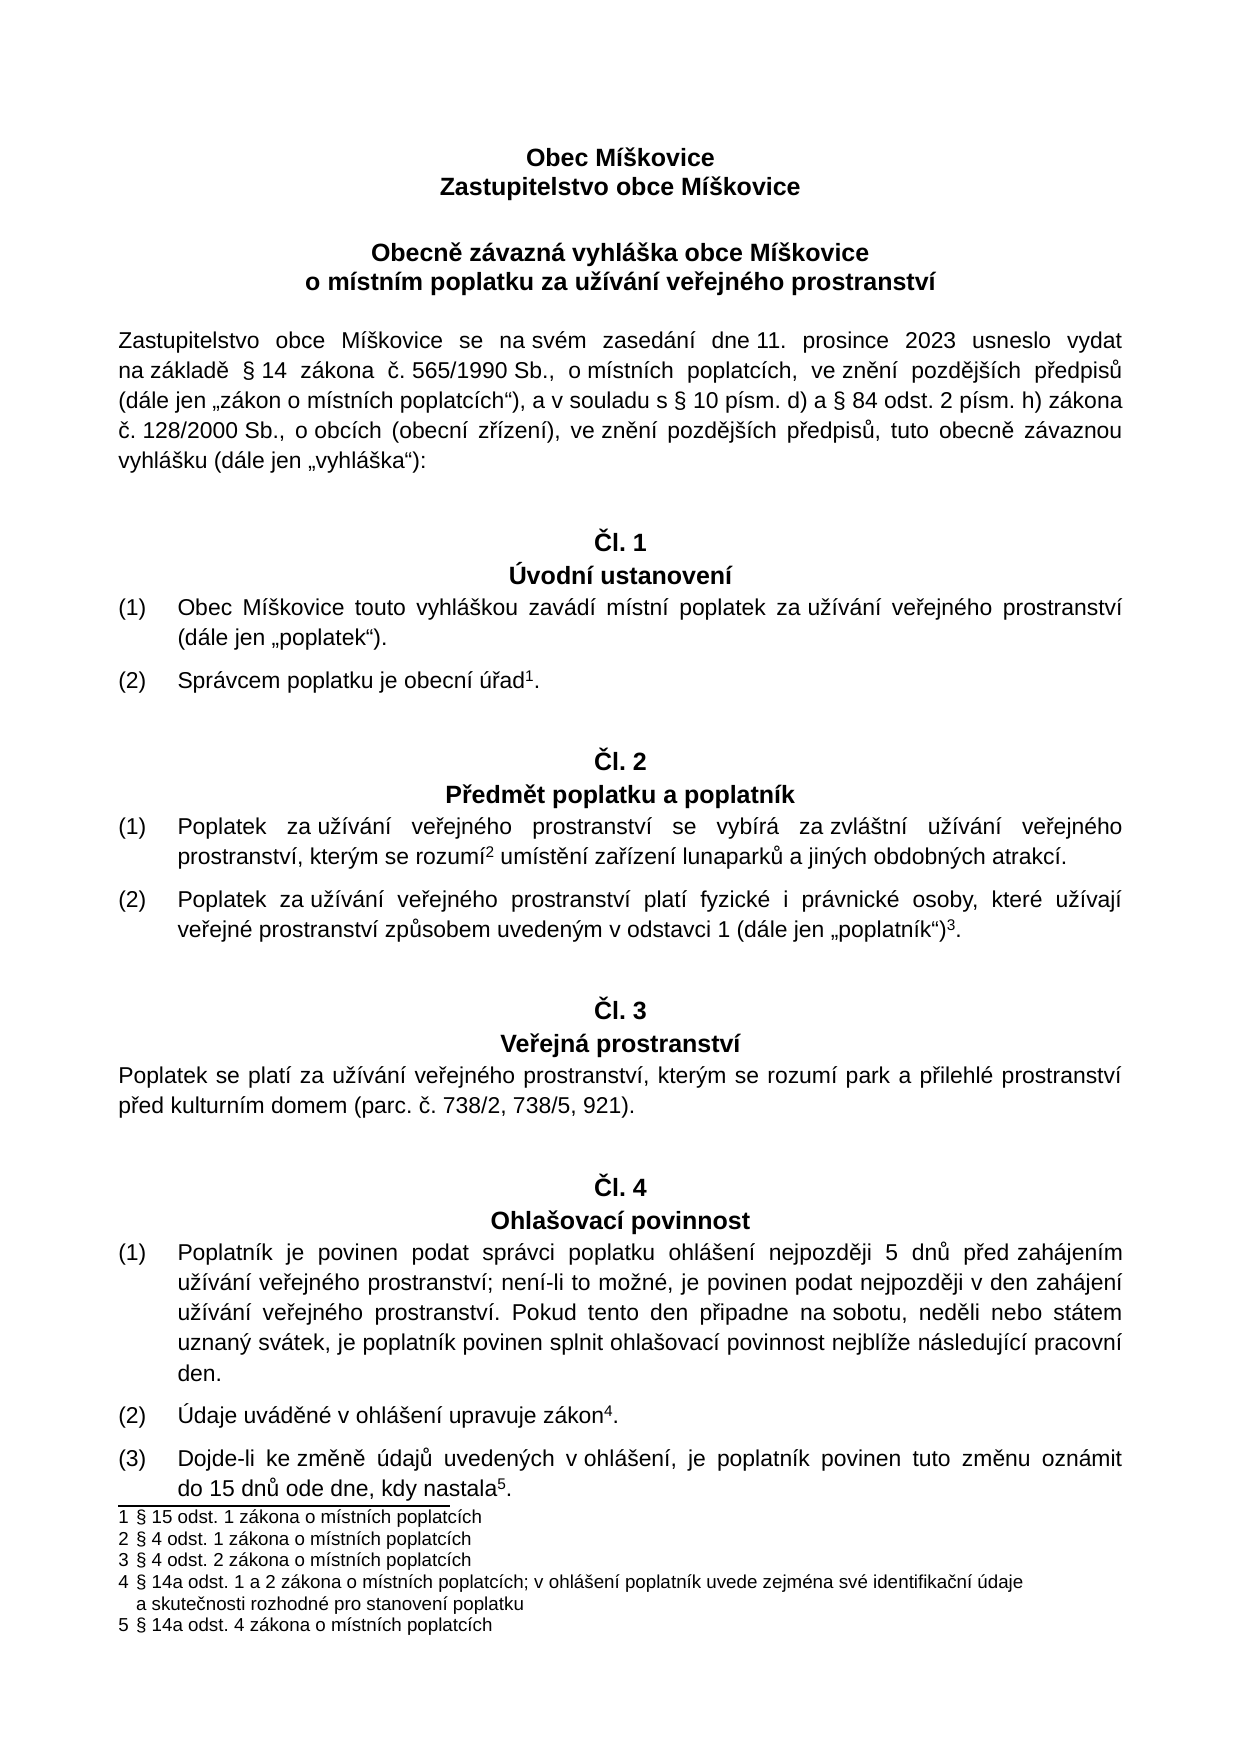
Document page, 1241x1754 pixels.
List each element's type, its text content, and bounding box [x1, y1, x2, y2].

subtitle Obecně závazná vyhláška obce Míškovice o místním poplatku za užívání veřejného prostranství [118, 238, 1122, 295]
list Údaje uváděné v ohlášení upravuje zákon. [118, 1402, 1122, 1429]
text Zastupitelstvo obce Míškovice se na svém zasedání dne 11. prosince 2023 usneslo vydat na základě § 14 zákona č. 565/1990 Sb., o místních poplatcích, ve znění pozdějších předpisů (dále jen „zákon o místních poplatcích“), a v souladu s § 10 písm. d) a § 84 odst. 2 písm. h) zákona č. 128/2000 Sb., o obcích (obecní zřízení), ve znění pozdějších předpisů, tuto obecně závaznou vyhlášku (dále jen „vyhláška“): [118, 327, 1122, 474]
list Poplatek za užívání veřejného prostranství platí fyzické i právnické osoby, které užívají veřejné prostranství způsobem uvedeným v odstavci 1 (dále jen „poplatník“). [118, 886, 1122, 942]
subtitle Čl. 1 Úvodní ustanovení [118, 528, 1122, 589]
list § 15 odst. 1 zákona o místních poplatcích [118, 1506, 1122, 1528]
list Správcem poplatku je obecní úřad. [118, 667, 1122, 693]
subtitle Čl. 2 Předmět poplatku a poplatník [118, 747, 1122, 809]
list § 14a odst. 4 zákona o místních poplatcích [118, 1614, 1122, 1635]
list Dojde-li ke změně údajů uvedených v ohlášení, je poplatník povinen tuto změnu oznámit do 15 dnů ode dne, kdy nastala. [118, 1445, 1122, 1502]
list § 4 odst. 1 zákona o místních poplatcích [118, 1528, 1122, 1549]
subtitle Čl. 4 Ohlašovací povinnost [118, 1173, 1122, 1234]
list § 4 odst. 2 zákona o místních poplatcích [118, 1549, 1122, 1571]
list Poplatník je povinen podat správci poplatku ohlášení nejpozději 5 dnů před zahájením užívání veřejného prostranství; není-li to možné, je povinen podat nejpozději v den zahájení užívání veřejného prostranství. Pokud tento den připadne na sobotu, neděli nebo státem uznaný svátek, je poplatník povinen splnit ohlašovací povinnost nejblíže následující pracovní den. [118, 1239, 1122, 1386]
list § 14a odst. 1 a 2 zákona o místních poplatcích; v ohlášení poplatník uvede zejména své identifikační údaje a skutečnosti rozhodné pro stanovení poplatku [118, 1571, 1122, 1614]
list Poplatek za užívání veřejného prostranství se vybírá za zvláštní užívání veřejného prostranství, kterým se rozumí umístění zařízení lunaparků a jiných obdobných atrakcí. [118, 813, 1122, 869]
list Obec Míškovice touto vyhláškou zavádí místní poplatek za užívání veřejného prostranství (dále jen „poplatek“). [118, 594, 1122, 650]
text Obec Míškovice Zastupitelstvo obce Míškovice [118, 143, 1122, 201]
subtitle Čl. 3 Veřejná prostranství [118, 996, 1122, 1058]
text Poplatek se platí za užívání veřejného prostranství, kterým se rozumí park a přilehlé prostranství před kulturním domem (parc. č. 738/2, 738/5, 921). [118, 1062, 1122, 1119]
